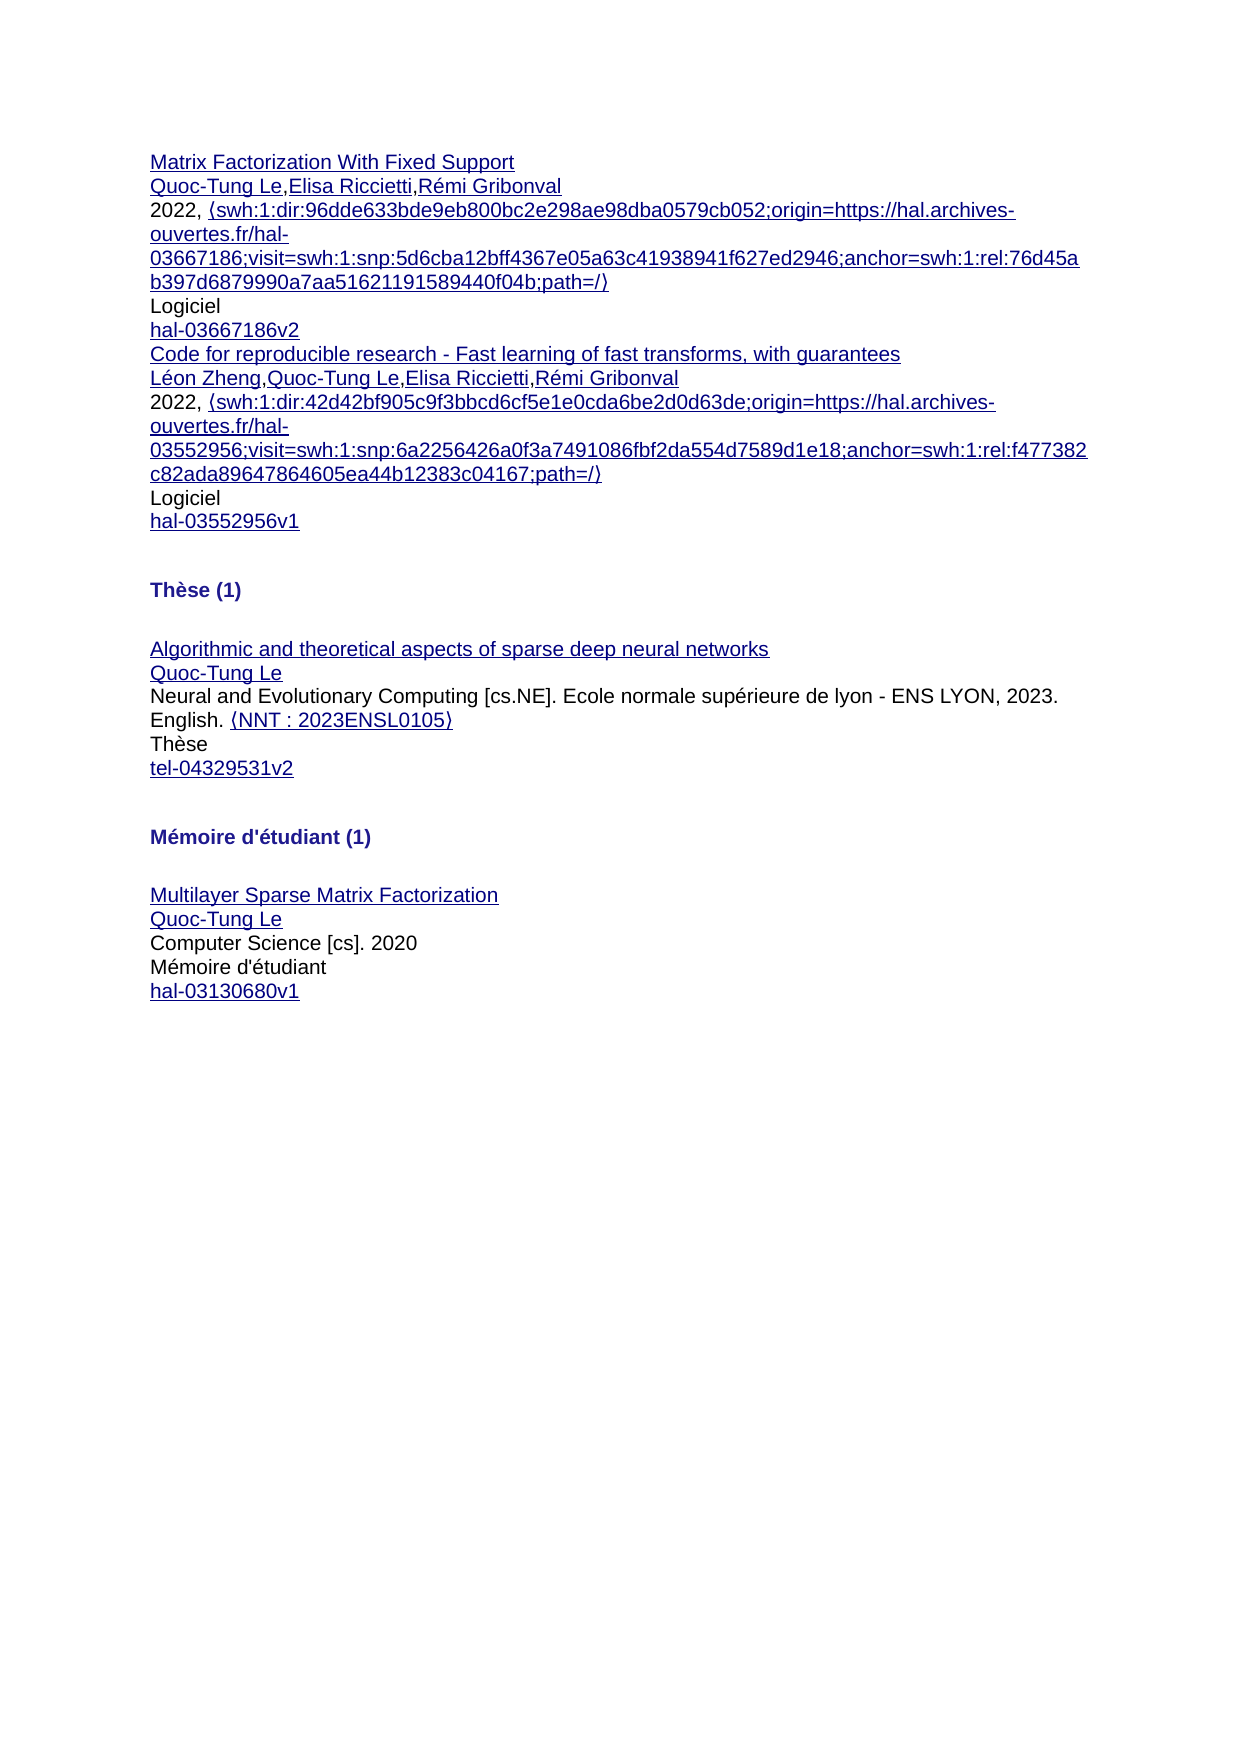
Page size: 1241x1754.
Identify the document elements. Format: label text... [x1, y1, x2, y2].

table_header Algorithmic and theoretical aspects of sparse deep neural networks Quoc-Tung Le Neural and Evolutionary Computing [cs.NE]. Ecole normale supérieure de lyon - ENS LYON, 2023. English. ⟨NNT : 2023ENSL0105⟩ Thèse tel-04329531v2 [150, 636, 1090, 780]
table_header Multilayer Sparse Matrix Factorization Quoc-Tung Le Computer Science [cs]. 2020 Mémoire d'étudiant hal-03130680v1 [150, 883, 1090, 1003]
table_cell Code for reproducible research - Fast learning of fast transforms, with guarantees Léon Zheng,Quoc-Tung Le,Elisa Riccietti,Rémi Gribonval 2022, ⟨swh:1:dir:42d42bf905c9f3bbcd6cf5e1e0cda6be2d0d63de;origin=https://hal.archives-ouvertes.fr/hal-03552956;visit=swh:1:snp:6a2256426a0f3a7491086fbf2da554d7589d1e18;anchor=swh:1:rel:f477382c82ada89647864605ea44b12383c04167;path=/⟩ Logiciel hal-03552956v1 [150, 342, 1090, 533]
subtitle Mémoire d'étudiant (1) [150, 825, 1090, 849]
table_cell Code for reproducible research - &quot;Spurious Valleys, NP-hardness, and Tractability of Sparse Matrix Factorization With Fixed Support Quoc-Tung Le,Elisa Riccietti,Rémi Gribonval 2022, ⟨swh:1:dir:96dde633bde9eb800bc2e298ae98dba0579cb052;origin=https://hal.archives-ouvertes.fr/hal-03667186;visit=swh:1:snp:5d6cba12bff4367e05a63c41938941f627ed2946;anchor=swh:1:rel:76d45ab397d6879990a7aa51621191589440f04b;path=/⟩ Logiciel hal-03667186v2 [150, 150, 1090, 342]
subtitle Thèse (1) [150, 578, 1090, 602]
